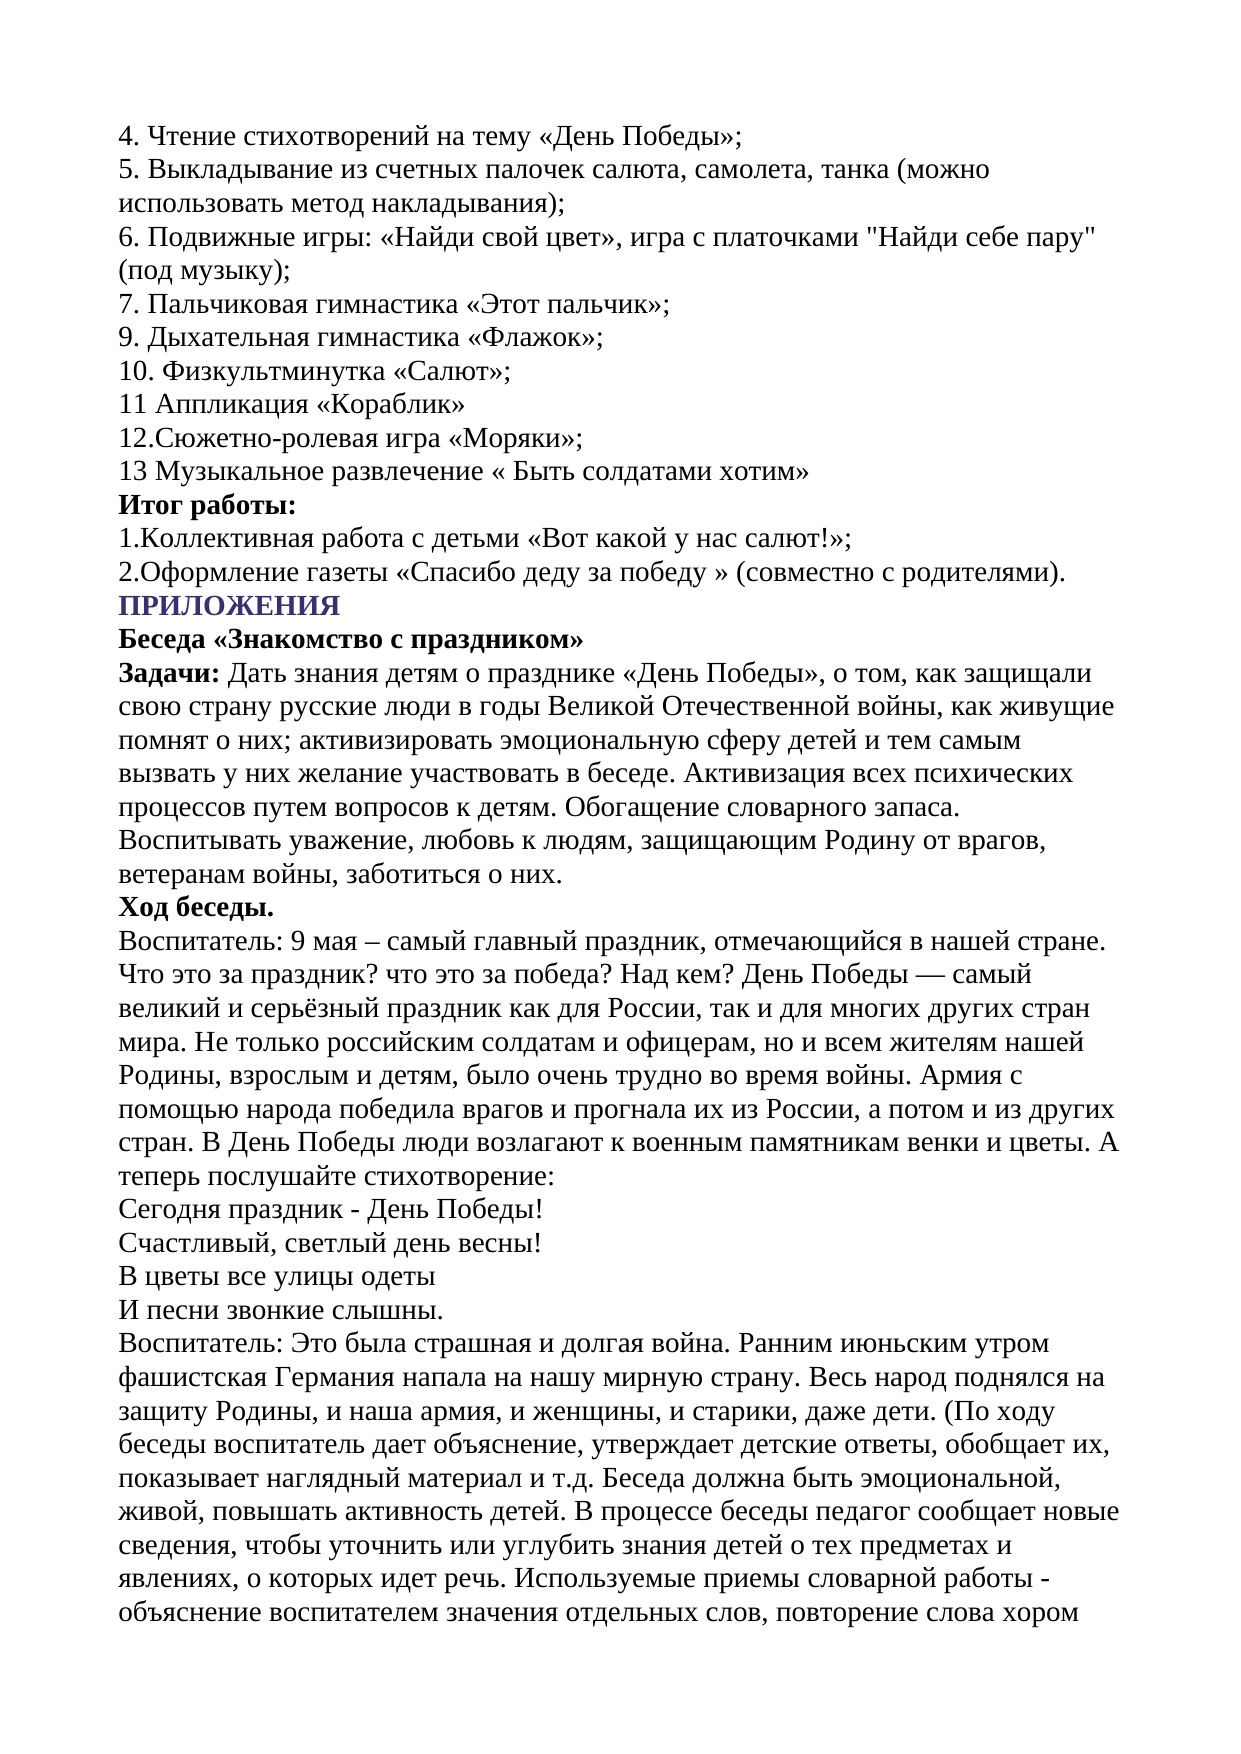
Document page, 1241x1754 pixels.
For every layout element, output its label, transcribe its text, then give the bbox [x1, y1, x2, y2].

text 4. Чтение стихотворений на тему «День Победы»; 5. Выкладывание из счетных палочек салюта, самолета, танка (можно использовать метод накладывания); 6. Подвижные игры: «Найди свой цвет», игра с платочками "Найди себе пару" (под музыку); 7. Пальчиковая гимнастика «Этот пальчик»; 9. Дыхательная гимнастика «Флажок»; 10. Физкультминутка «Салют»; 11 Аппликация «Кораблик» 12.Сюжетно-ролевая игра «Моряки»; 13 Музыкальное развлечение « Быть солдатами хотим» Итог работы: 1.Коллективная работа с детьми «Вот какой у нас салют!»; 2.Оформление газеты «Спасибо деду за победу » (совместно с родителями). [118, 118, 1122, 588]
text Беседа «Знакомство с праздником» Задачи: Дать знания детям о празднике «День Победы», о том, как защищали свою страну русские люди в годы Великой Отечественной войны, как живущие помнят о них; активизировать эмоциональную сферу детей и тем самым вызвать у них желание участвовать в беседе. Активизация всех психических процессов путем вопросов к детям. Обогащение словарного запаса. Воспитывать уважение, любовь к людям, защищающим Родину от врагов, ветеранам войны, заботиться о них. Ход беседы. Воспитатель: 9 мая – самый главный праздник, отмечающийся в нашей стране. Что это за праздник? что это за победа? Над кем? День Победы — самый великий и серьёзный праздник как для России, так и для многих других стран мира. Не только российским солдатам и офицерам, но и всем жителям нашей Родины, взрослым и детям, было очень трудно во время войны. Армия с помощью народа победила врагов и прогнала их из России, а потом и из других стран. В День Победы люди возлагают к военным памятникам венки и цветы. А теперь послушайте стихотворение: Сегодня праздник - День Победы! Счастливый, светлый день весны! В цветы все улицы одеты И песни звонкие слышны. Воспитатель: Это была страшная и долгая война. Ранним июньским утром фашистская Германия напала на нашу мирную страну. Весь народ поднялся на защиту Родины, и наша армия, и женщины, и старики, даже дети. (По ходу беседы воспитатель дает объяснение, утверждает детские ответы, обобщает их, показывает наглядный материал и т.д. Беседа должна быть эмоциональной, живой, повышать активность детей. В процессе беседы педагог сообщает новые сведения, чтобы уточнить или углубить знания детей о тех предметах и явлениях, о которых идет речь. Используемые приемы словарной работы - объяснение воспитателем значения отдельных слов, повторение слова хором [118, 621, 1122, 1627]
text ПРИЛОЖЕНИЯ [118, 588, 1122, 621]
